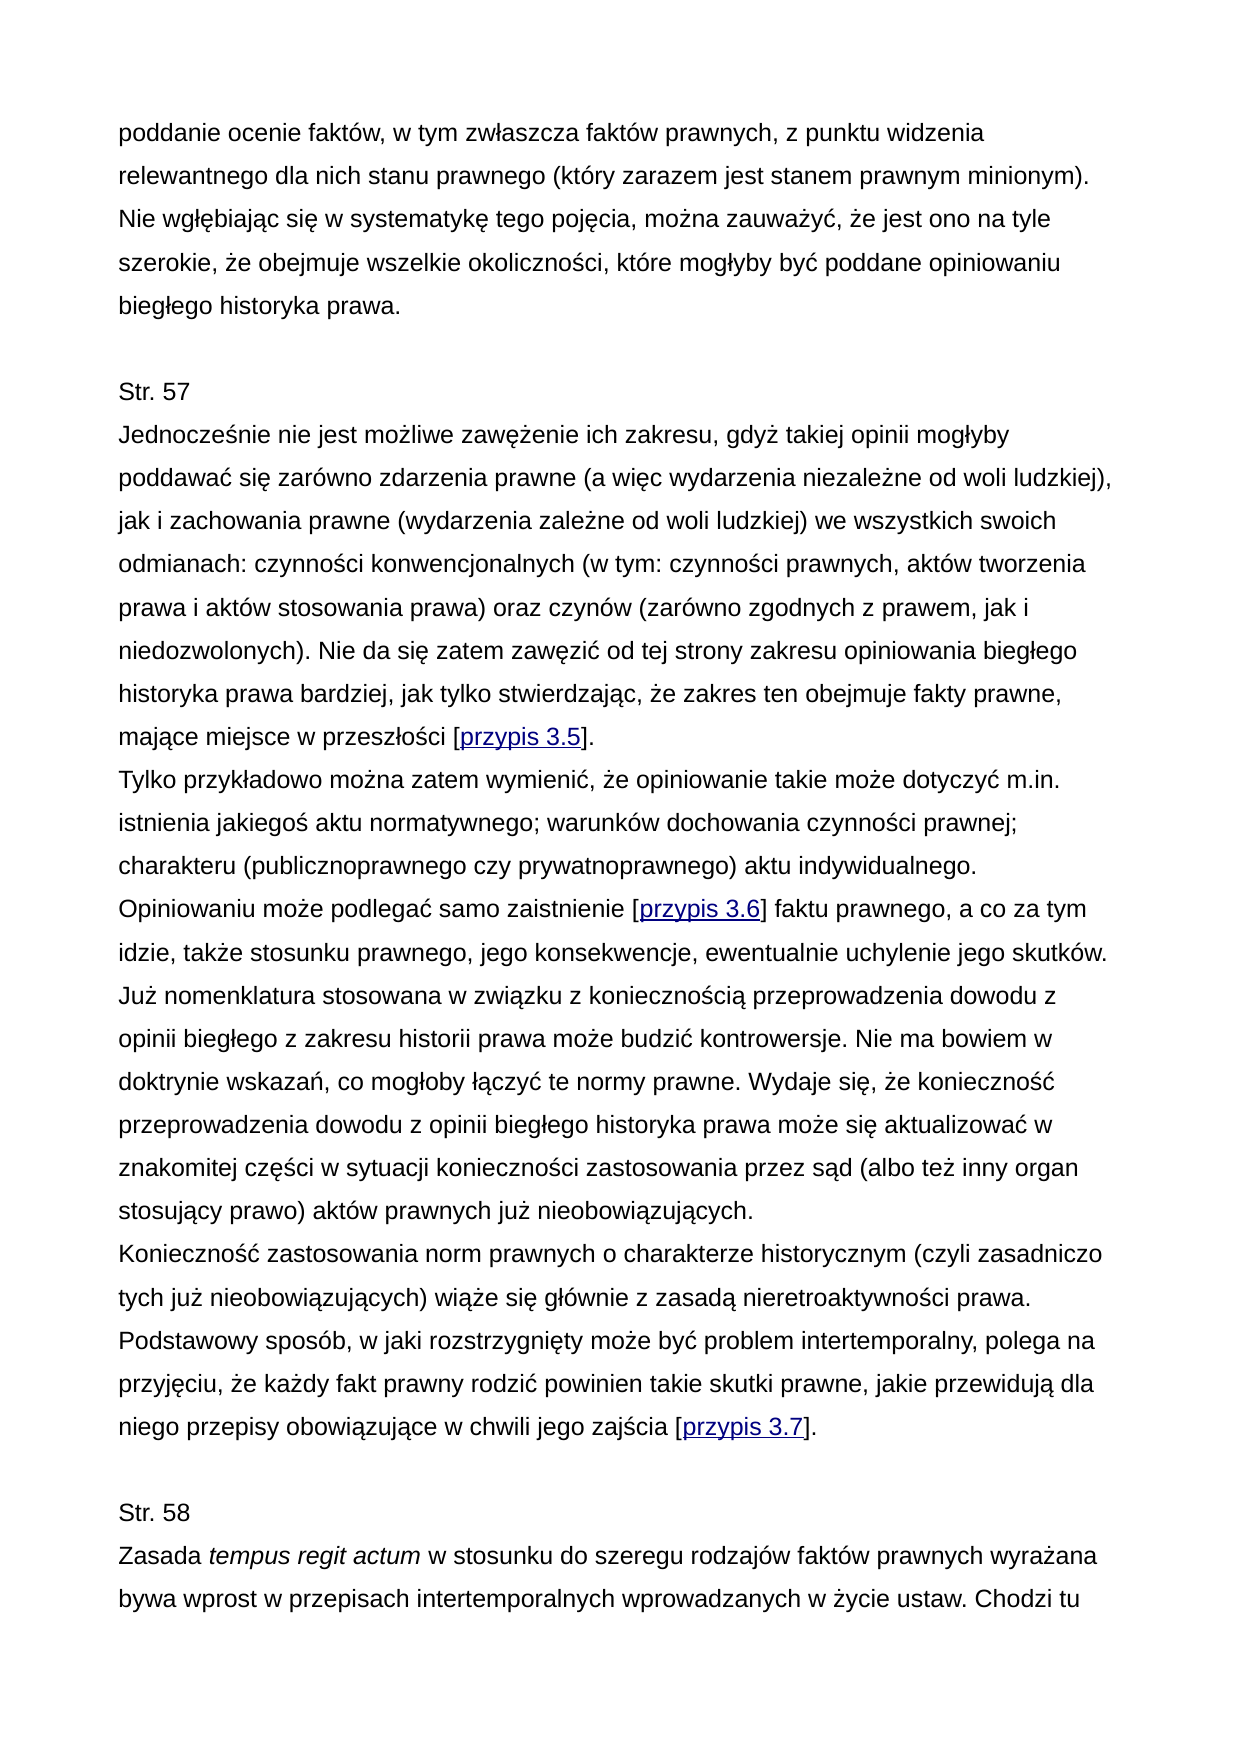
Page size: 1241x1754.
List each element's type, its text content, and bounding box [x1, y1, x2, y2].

text Tylko przykładowo można zatem wymienić, że opiniowanie takie może dotyczyć m.in. istnienia jakiegoś aktu normatywnego; warunków dochowania czynności prawnej; charakteru (publicznoprawnego czy prywatnoprawnego) aktu indywidualnego. Opiniowaniu może podlegać samo zaistnienie [przypis 3.6] faktu prawnego, a co za tym idzie, także stosunku prawnego, jego konsekwencje, ewentualnie uchylenie jego skutków. Już nomenklatura stosowana w związku z koniecznością przeprowadzenia dowodu z opinii biegłego z zakresu historii prawa może budzić kontrowersje. Nie ma bowiem w doktrynie wskazań, co mogłoby łączyć te normy prawne. Wydaje się, że konieczność przeprowadzenia dowodu z opinii biegłego historyka prawa może się aktualizować w znakomitej części w sytuacji konieczności zastosowania przez sąd (albo też inny organ stosujący prawo) aktów prawnych już nieobowiązujących. [118, 765, 1122, 1225]
text poddanie ocenie faktów, w tym zwłaszcza faktów prawnych, z punktu widzenia relewantnego dla nich stanu prawnego (który zarazem jest stanem prawnym minionym). Nie wgłębiając się w systematykę tego pojęcia, można zauważyć, że jest ono na tyle szerokie, że obejmuje wszelkie okoliczności, które mogłyby być poddane opiniowaniu biegłego historyka prawa. [118, 118, 1122, 319]
text Str. 57 [118, 377, 1122, 406]
text Jednocześnie nie jest możliwe zawężenie ich zakresu, gdyż takiej opinii mogłyby poddawać się zarówno zdarzenia prawne (a więc wydarzenia niezależne od woli ludzkiej), jak i zachowania prawne (wydarzenia zależne od woli ludzkiej) we wszystkich swoich odmianach: czynności konwencjonalnych (w tym: czynności prawnych, aktów tworzenia prawa i aktów stosowania prawa) oraz czynów (zarówno zgodnych z prawem, jak i niedozwolonych). Nie da się zatem zawęzić od tej strony zakresu opiniowania biegłego historyka prawa bardziej, jak tylko stwierdzając, że zakres ten obejmuje fakty prawne, mające miejsce w przeszłości [przypis 3.5]. [118, 420, 1122, 751]
text Str. 58 [118, 1498, 1122, 1527]
text Konieczność zastosowania norm prawnych o charakterze historycznym (czyli zasadniczo tych już nieobowiązujących) wiąże się głównie z zasadą nieretroaktywności prawa. Podstawowy sposób, w jaki rozstrzygnięty może być problem intertemporalny, polega na przyjęciu, że każdy fakt prawny rodzić powinien takie skutki prawne, jakie przewidują dla niego przepisy obowiązujące w chwili jego zajścia [przypis 3.7]. [118, 1239, 1122, 1441]
text Zasada tempus regit actum w stosunku do szeregu rodzajów faktów prawnych wyrażana bywa wprost w przepisach intertemporalnych wprowadzanych w życie ustaw. Chodzi tu [118, 1541, 1122, 1613]
